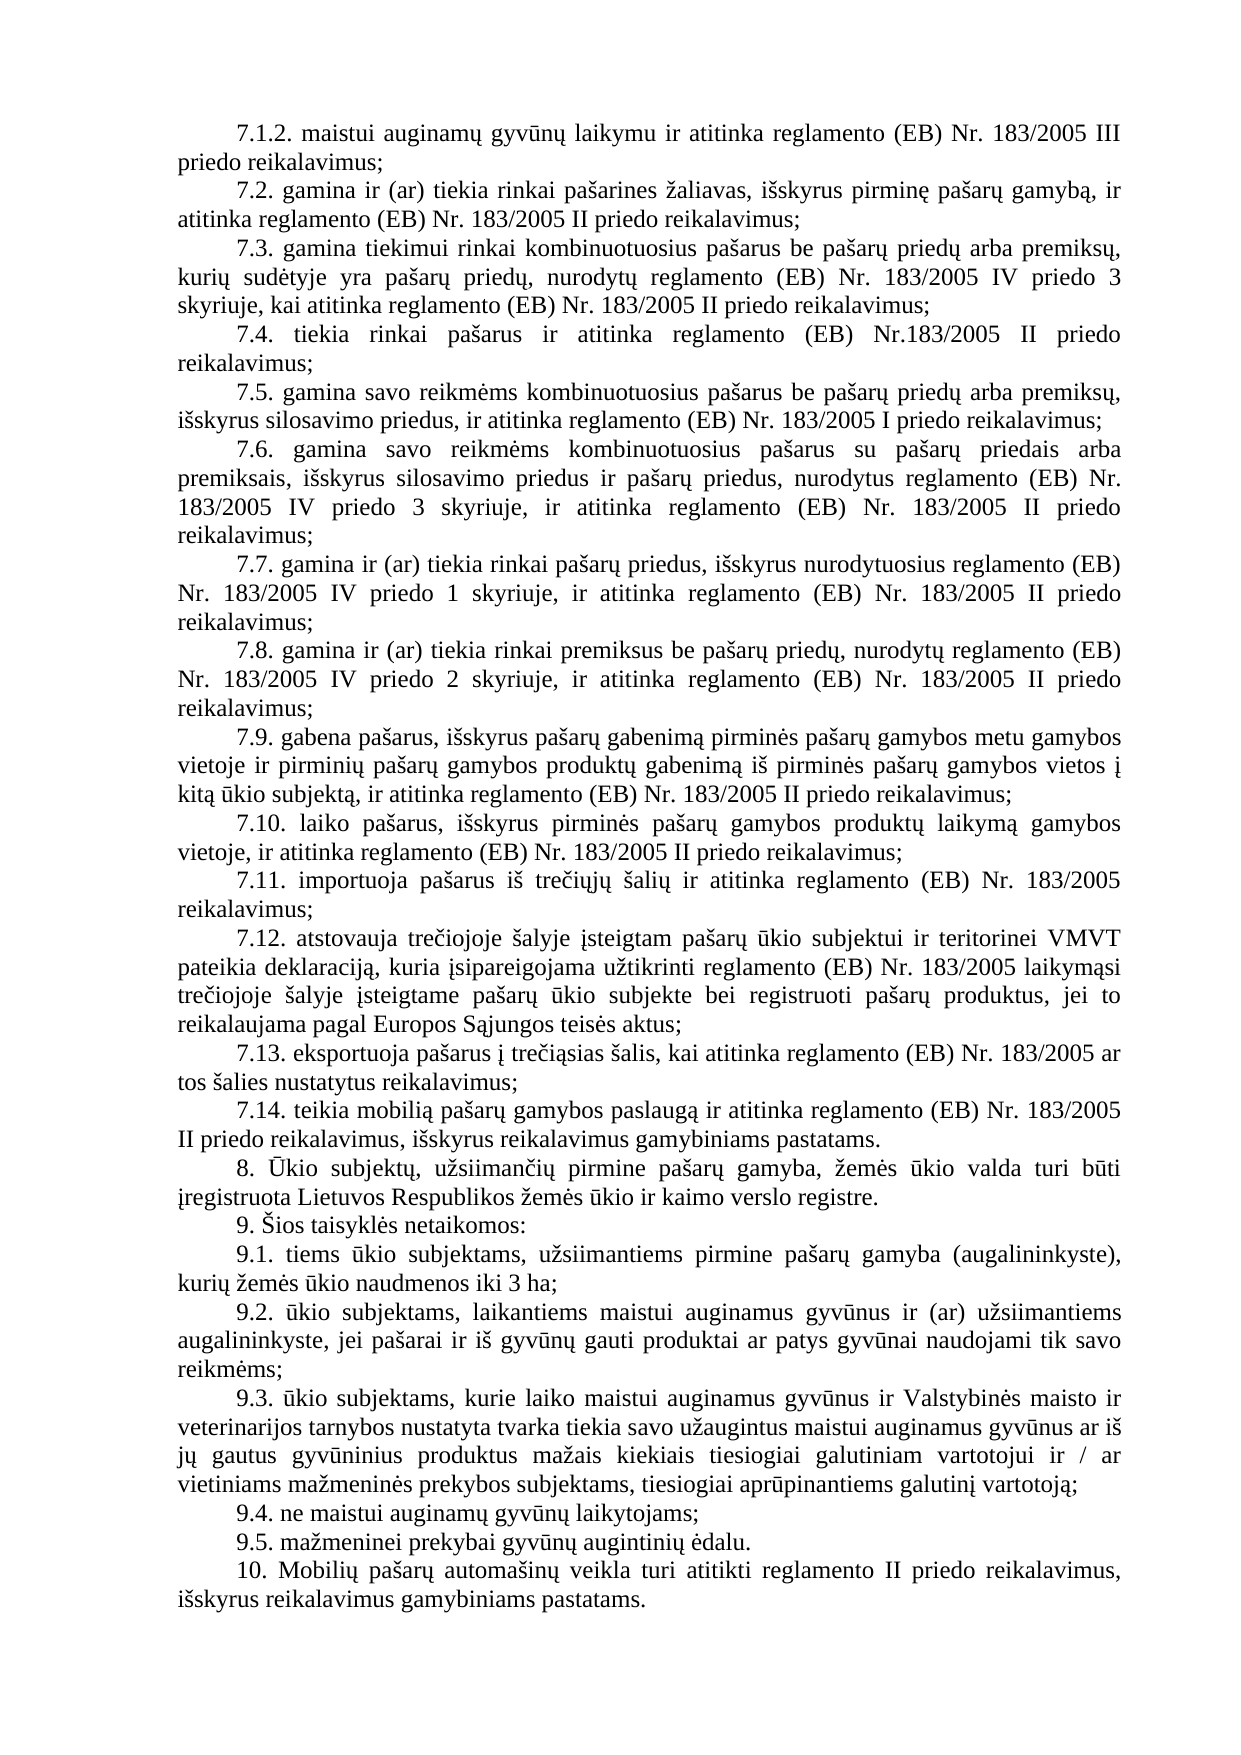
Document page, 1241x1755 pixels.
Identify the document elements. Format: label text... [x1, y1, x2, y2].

text 7.1.2. maistui auginamų gyvūnų laikymu ir atitinka reglamento (EB) Nr. 183/2005 III priedo reikalavimus; [177, 118, 1122, 176]
text 9.5. mažmeninei prekybai gyvūnų augintinių ėdalu. [177, 1527, 1122, 1556]
text 8. Ūkio subjektų, užsiimančių pirmine pašarų gamyba, žemės ūkio valda turi būti įregistruota Lietuvos Respublikos žemės ūkio ir kaimo verslo registre. [177, 1153, 1122, 1211]
text 7.11. importuoja pašarus iš trečiųjų šalių ir atitinka reglamento (EB) Nr. 183/2005 reikalavimus; [177, 866, 1122, 923]
text 10. Mobilių pašarų automašinų veikla turi atitikti reglamento II priedo reikalavimus, išskyrus reikalavimus gamybiniams pastatams. [177, 1556, 1122, 1613]
text 9.3. ūkio subjektams, kurie laiko maistui auginamus gyvūnus ir Valstybinės maisto ir veterinarijos tarnybos nustatyta tvarka tiekia savo užaugintus maistui auginamus gyvūnus ar iš jų gautus gyvūninius produktus mažais kiekiais tiesiogiai galutiniam vartotojui ir / ar vietiniams mažmeninės prekybos subjektams, tiesiogiai aprūpinantiems galutinį vartotoją; [177, 1383, 1122, 1498]
text 9.2. ūkio subjektams, laikantiems maistui auginamus gyvūnus ir (ar) užsiimantiems augalininkyste, jei pašarai ir iš gyvūnų gauti produktai ar patys gyvūnai naudojami tik savo reikmėms; [177, 1297, 1122, 1383]
text 7.12. atstovauja trečiojoje šalyje įsteigtam pašarų ūkio subjektui ir teritorinei VMVT pateikia deklaraciją, kuria įsipareigojama užtikrinti reglamento (EB) Nr. 183/2005 laikymąsi trečiojoje šalyje įsteigtame pašarų ūkio subjekte bei registruoti pašarų produktus, jei to reikalaujama pagal Europos Sąjungos teisės aktus; [177, 923, 1122, 1038]
text 7.8. gamina ir (ar) tiekia rinkai premiksus be pašarų priedų, nurodytų reglamento (EB) Nr. 183/2005 IV priedo 2 skyriuje, ir atitinka reglamento (EB) Nr. 183/2005 II priedo reikalavimus; [177, 636, 1122, 722]
text 7.2. gamina ir (ar) tiekia rinkai pašarines žaliavas, išskyrus pirminę pašarų gamybą, ir atitinka reglamento (EB) Nr. 183/2005 II priedo reikalavimus; [177, 176, 1122, 233]
text 7.5. gamina savo reikmėms kombinuotuosius pašarus be pašarų priedų arba premiksų, išskyrus silosavimo priedus, ir atitinka reglamento (EB) Nr. 183/2005 I priedo reikalavimus; [177, 377, 1122, 434]
text 7.7. gamina ir (ar) tiekia rinkai pašarų priedus, išskyrus nurodytuosius reglamento (EB) Nr. 183/2005 IV priedo 1 skyriuje, ir atitinka reglamento (EB) Nr. 183/2005 II priedo reikalavimus; [177, 549, 1122, 636]
text 7.10. laiko pašarus, išskyrus pirminės pašarų gamybos produktų laikymą gamybos vietoje, ir atitinka reglamento (EB) Nr. 183/2005 II priedo reikalavimus; [177, 808, 1122, 866]
text 7.9. gabena pašarus, išskyrus pašarų gabenimą pirminės pašarų gamybos metu gamybos vietoje ir pirminių pašarų gamybos produktų gabenimą iš pirminės pašarų gamybos vietos į kitą ūkio subjektą, ir atitinka reglamento (EB) Nr. 183/2005 II priedo reikalavimus; [177, 722, 1122, 808]
text 9.1. tiems ūkio subjektams, užsiimantiems pirmine pašarų gamyba (augalininkyste), kurių žemės ūkio naudmenos iki 3 ha; [177, 1239, 1122, 1297]
text 7.6. gamina savo reikmėms kombinuotuosius pašarus su pašarų priedais arba premiksais, išskyrus silosavimo priedus ir pašarų priedus, nurodytus reglamento (EB) Nr. 183/2005 IV priedo 3 skyriuje, ir atitinka reglamento (EB) Nr. 183/2005 II priedo reikalavimus; [177, 434, 1122, 549]
text 7.3. gamina tiekimui rinkai kombinuotuosius pašarus be pašarų priedų arba premiksų, kurių sudėtyje yra pašarų priedų, nurodytų reglamento (EB) Nr. 183/2005 IV priedo 3 skyriuje, kai atitinka reglamento (EB) Nr. 183/2005 II priedo reikalavimus; [177, 233, 1122, 319]
text 9.4. ne maistui auginamų gyvūnų laikytojams; [177, 1498, 1122, 1527]
text 7.4. tiekia rinkai pašarus ir atitinka reglamento (EB) Nr.183/2005 II priedo reikalavimus; [177, 319, 1122, 377]
text 7.14. teikia mobilią pašarų gamybos paslaugą ir atitinka reglamento (EB) Nr. 183/2005 II priedo reikalavimus, išskyrus reikalavimus gamybiniams pastatams. [177, 1096, 1122, 1153]
text 7.13. eksportuoja pašarus į trečiąsias šalis, kai atitinka reglamento (EB) Nr. 183/2005 ar tos šalies nustatytus reikalavimus; [177, 1038, 1122, 1096]
text 9. Šios taisyklės netaikomos: [177, 1211, 1122, 1239]
